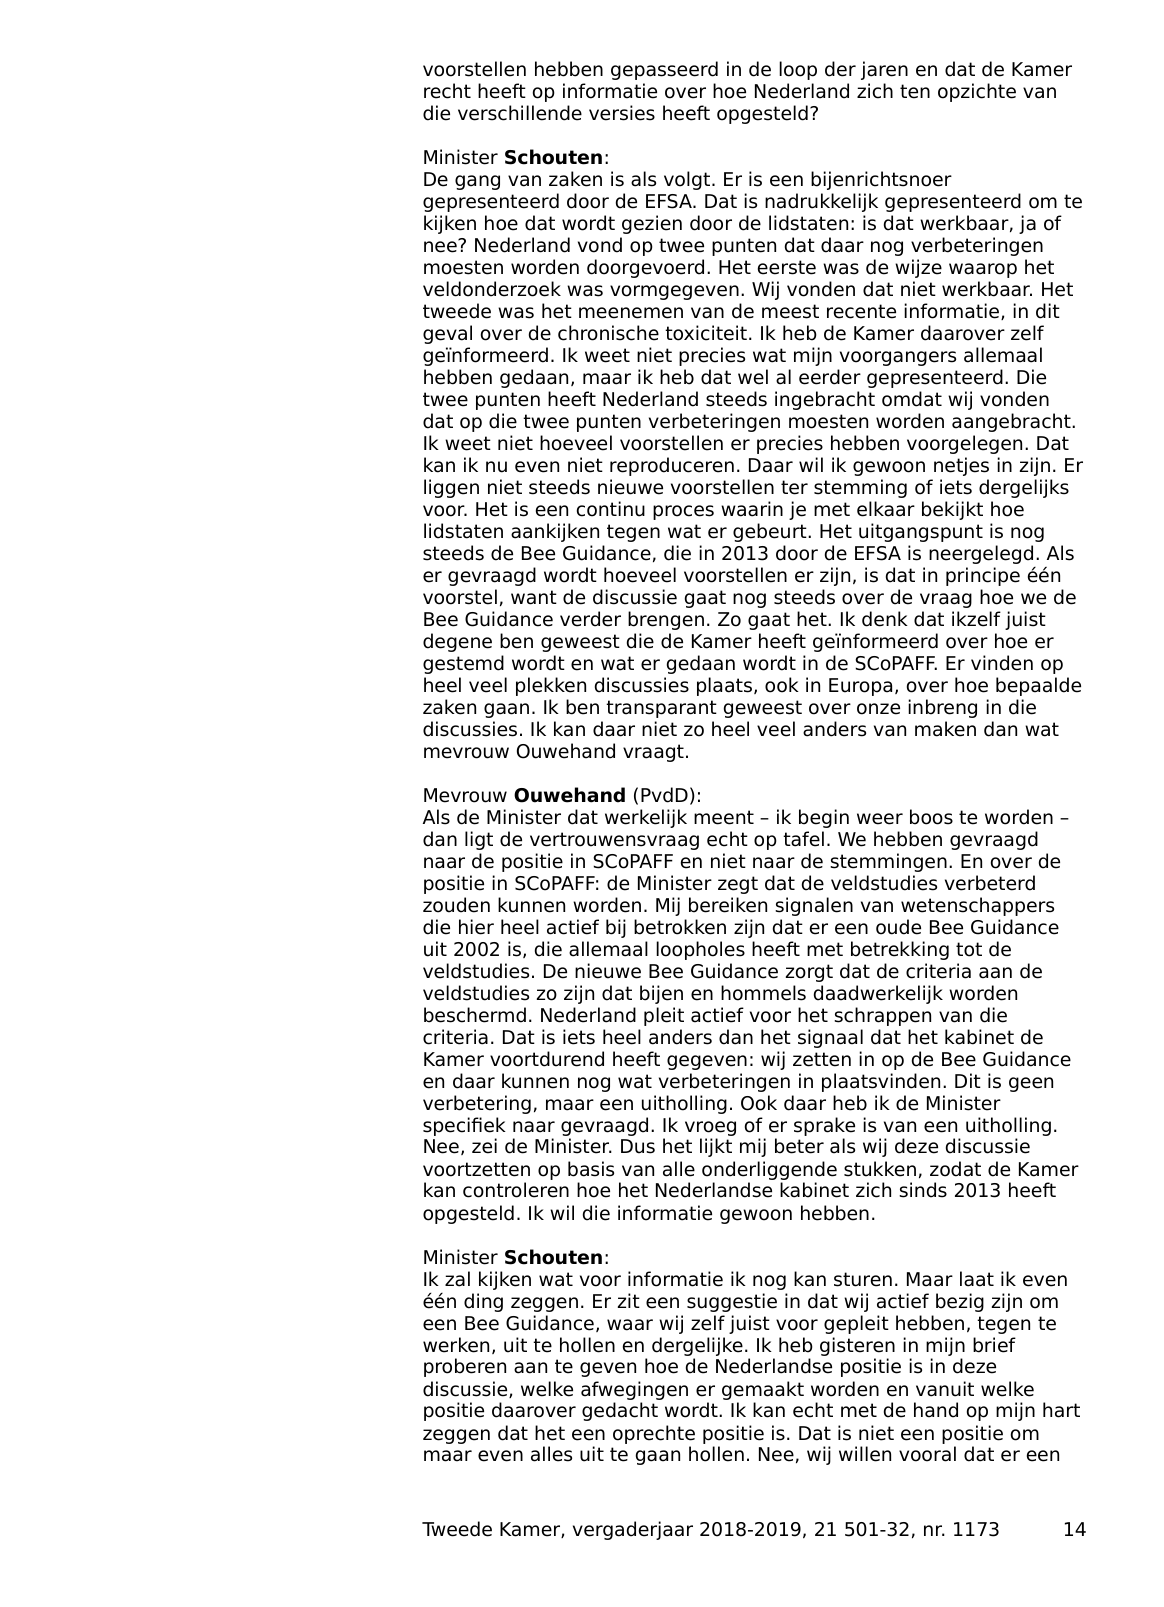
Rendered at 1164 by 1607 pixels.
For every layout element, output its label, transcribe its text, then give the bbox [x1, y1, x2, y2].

text De gang van zaken is als volgt. Er is een bijenrichtsnoer gepresenteerd door de EFSA. Dat is nadrukkelijk gepresenteerd om te kijken hoe dat wordt gezien door de lidstaten: is dat werkbaar, ja of nee? Nederland vond op twee punten dat daar nog verbeteringen moesten worden doorgevoerd. Het eerste was de wijze waarop het veldonderzoek was vormgegeven. Wij vonden dat niet werkbaar. Het tweede was het meenemen van de meest recente informatie, in dit geval over de chronische toxiciteit. Ik heb de Kamer daarover zelf geïnformeerd. Ik weet niet precies wat mijn voorgangers allemaal hebben gedaan, maar ik heb dat wel al eerder gepresenteerd. Die twee punten heeft Nederland steeds ingebracht omdat wij vonden dat op die twee punten verbeteringen moesten worden aangebracht. Ik weet niet hoeveel voorstellen er precies hebben voorgelegen. Dat kan ik nu even niet reproduceren. Daar wil ik gewoon netjes in zijn. Er liggen niet steeds nieuwe voorstellen ter stemming of iets dergelijks voor. Het is een continu proces waarin je met elkaar bekijkt hoe lidstaten aankijken tegen wat er gebeurt. Het uitgangspunt is nog steeds de Bee Guidance, die in 2013 door de EFSA is neergelegd. Als er gevraagd wordt hoeveel voorstellen er zijn, is dat in principe één voorstel, want de discussie gaat nog steeds over de vraag hoe we de Bee Guidance verder brengen. Zo gaat het. Ik denk dat ikzelf juist degene ben geweest die de Kamer heeft geïnformeerd over hoe er gestemd wordt en wat er gedaan wordt in de SCoPAFF. Er vinden op heel veel plekken discussies plaats, ook in Europa, over hoe bepaalde zaken gaan. Ik ben transparant geweest over onze inbreng in die discussies. Ik kan daar niet zo heel veel anders van maken dan wat mevrouw Ouwehand vraagt. [422, 169, 1087, 763]
text Ik zal kijken wat voor informatie ik nog kan sturen. Maar laat ik even één ding zeggen. Er zit een suggestie in dat wij actief bezig zijn om een Bee Guidance, waar wij zelf juist voor gepleit hebben, tegen te werken, uit te hollen en dergelijke. Ik heb gisteren in mijn brief proberen aan te geven hoe de Nederlandse positie is in deze discussie, welke afwegingen er gemaakt worden en vanuit welke positie daarover gedacht wordt. Ik kan echt met de hand op mijn hart zeggen dat het een oprechte positie is. Dat is niet een positie om maar even alles uit te gaan hollen. Nee, wij willen vooral dat er een [422, 1268, 1087, 1466]
text Minister Schouten: [422, 147, 1087, 169]
text Minister Schouten: [422, 1247, 1087, 1268]
text Als de Minister dat werkelijk meent – ik begin weer boos te worden – dan ligt de vertrouwensvraag echt op tafel. We hebben gevraagd naar de positie in SCoPAFF en niet naar de stemmingen. En over de positie in SCoPAFF: de Minister zegt dat de veldstudies verbeterd zouden kunnen worden. Mij bereiken signalen van wetenschappers die hier heel actief bij betrokken zijn dat er een oude Bee Guidance uit 2002 is, die allemaal loopholes heeft met betrekking tot de veldstudies. De nieuwe Bee Guidance zorgt dat de criteria aan de veldstudies zo zijn dat bijen en hommels daadwerkelijk worden beschermd. Nederland pleit actief voor het schrappen van die criteria. Dat is iets heel anders dan het signaal dat het kabinet de Kamer voortdurend heeft gegeven: wij zetten in op de Bee Guidance en daar kunnen nog wat verbeteringen in plaatsvinden. Dit is geen verbetering, maar een uitholling. Ook daar heb ik de Minister specifiek naar gevraagd. Ik vroeg of er sprake is van een uitholling. Nee, zei de Minister. Dus het lijkt mij beter als wij deze discussie voortzetten op basis van alle onderliggende stukken, zodat de Kamer kan controleren hoe het Nederlandse kabinet zich sinds 2013 heeft opgesteld. Ik wil die informatie gewoon hebben. [422, 807, 1087, 1224]
text Mevrouw Ouwehand (PvdD): [422, 785, 1087, 807]
text voorstellen hebben gepasseerd in de loop der jaren en dat de Kamer recht heeft op informatie over hoe Nederland zich ten opzichte van die verschillende versies heeft opgesteld? [422, 59, 1087, 125]
